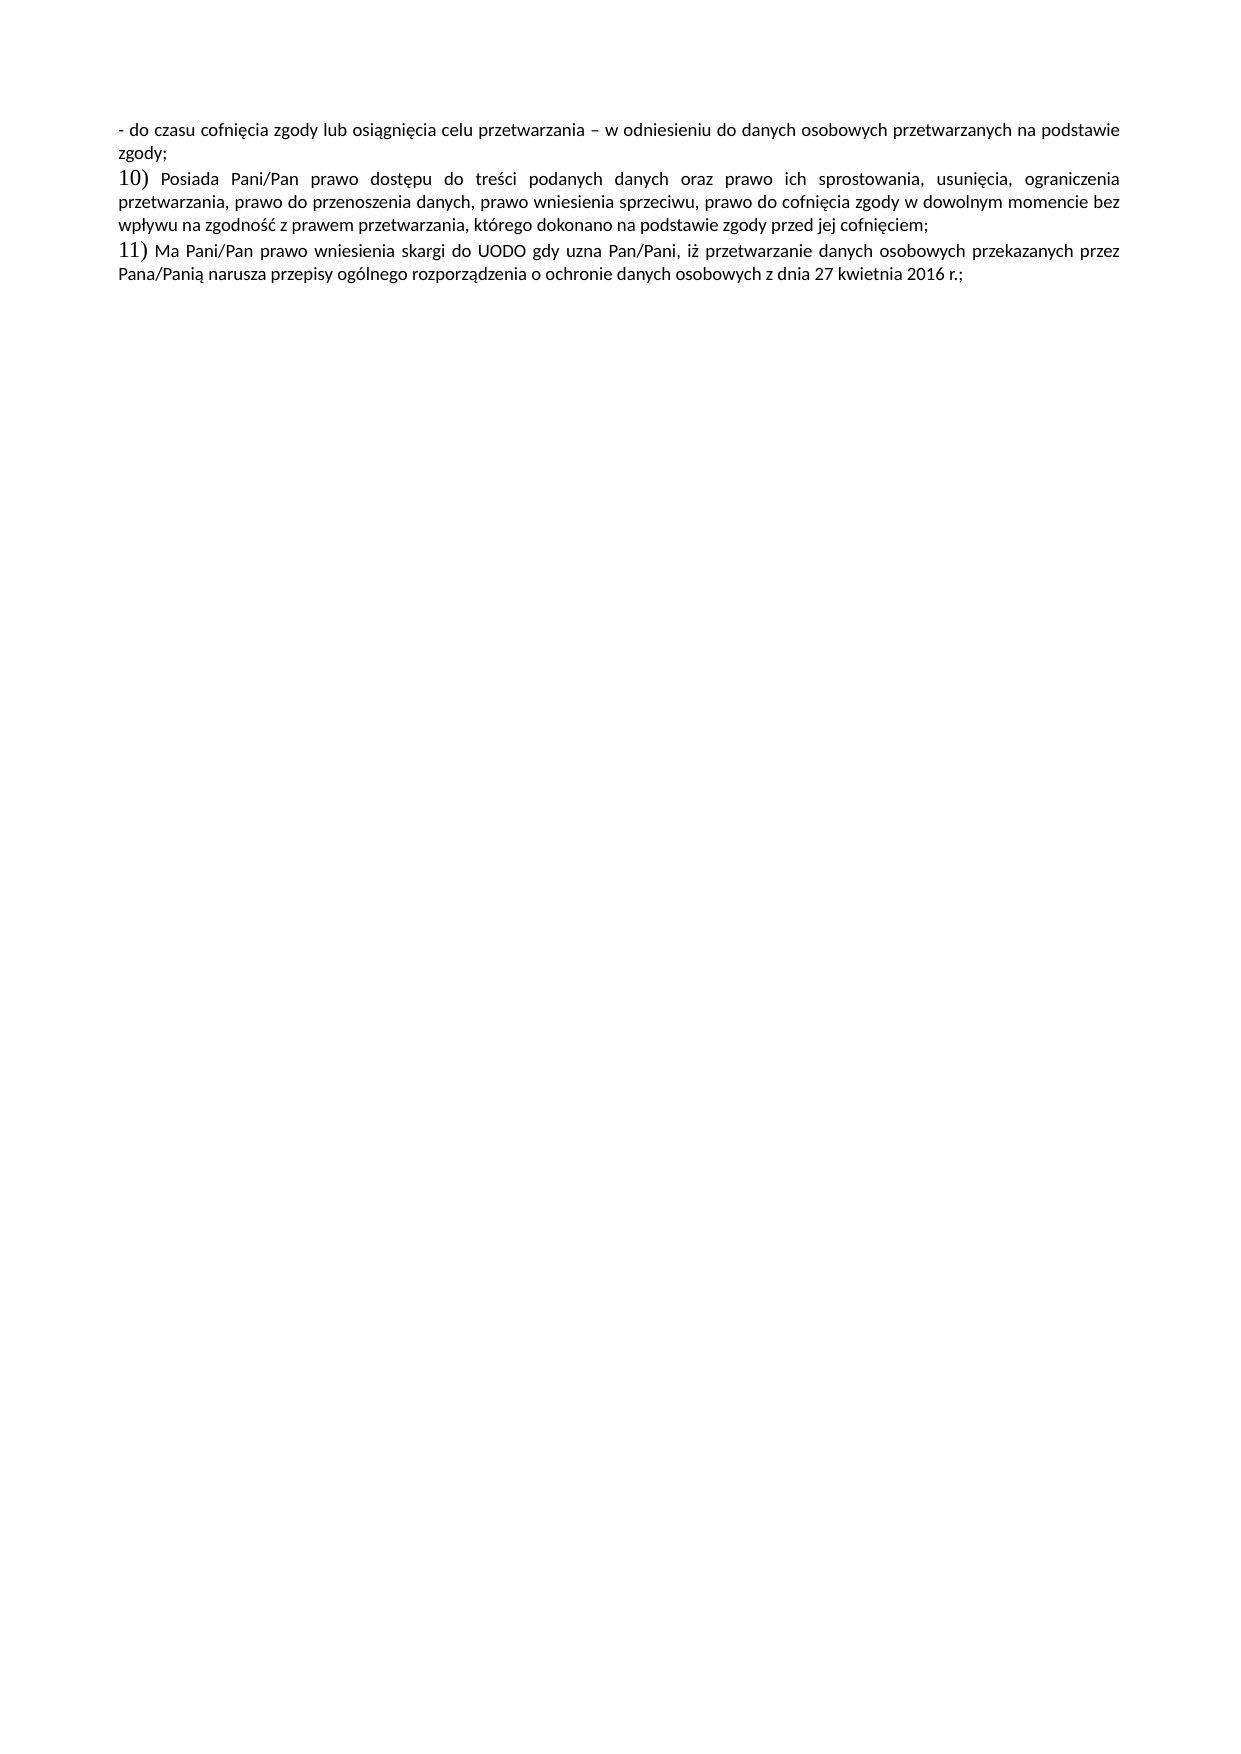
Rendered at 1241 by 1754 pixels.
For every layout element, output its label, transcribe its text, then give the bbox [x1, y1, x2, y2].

list Ma Pani/Pan prawo wniesienia skargi do UODO gdy uzna Pan/Pani, iż przetwarzanie danych osobowych przekazanych przez Pana/Panią narusza przepisy ogólnego rozporządzenia o ochronie danych osobowych z dnia 27 kwietnia 2016 r.; [118, 236, 1122, 285]
list Posiada Pani/Pan prawo dostępu do treści podanych danych oraz prawo ich sprostowania, usunięcia, ograniczenia przetwarzania, prawo do przenoszenia danych, prawo wniesienia sprzeciwu, prawo do cofnięcia zgody w dowolnym momencie bez wpływu na zgodność z prawem przetwarzania, którego dokonano na podstawie zgody przed jej cofnięciem; [118, 164, 1122, 236]
text - do czasu cofnięcia zgody lub osiągnięcia celu przetwarzania – w odniesieniu do danych osobowych przetwarzanych na podstawie zgody; [118, 118, 1122, 164]
